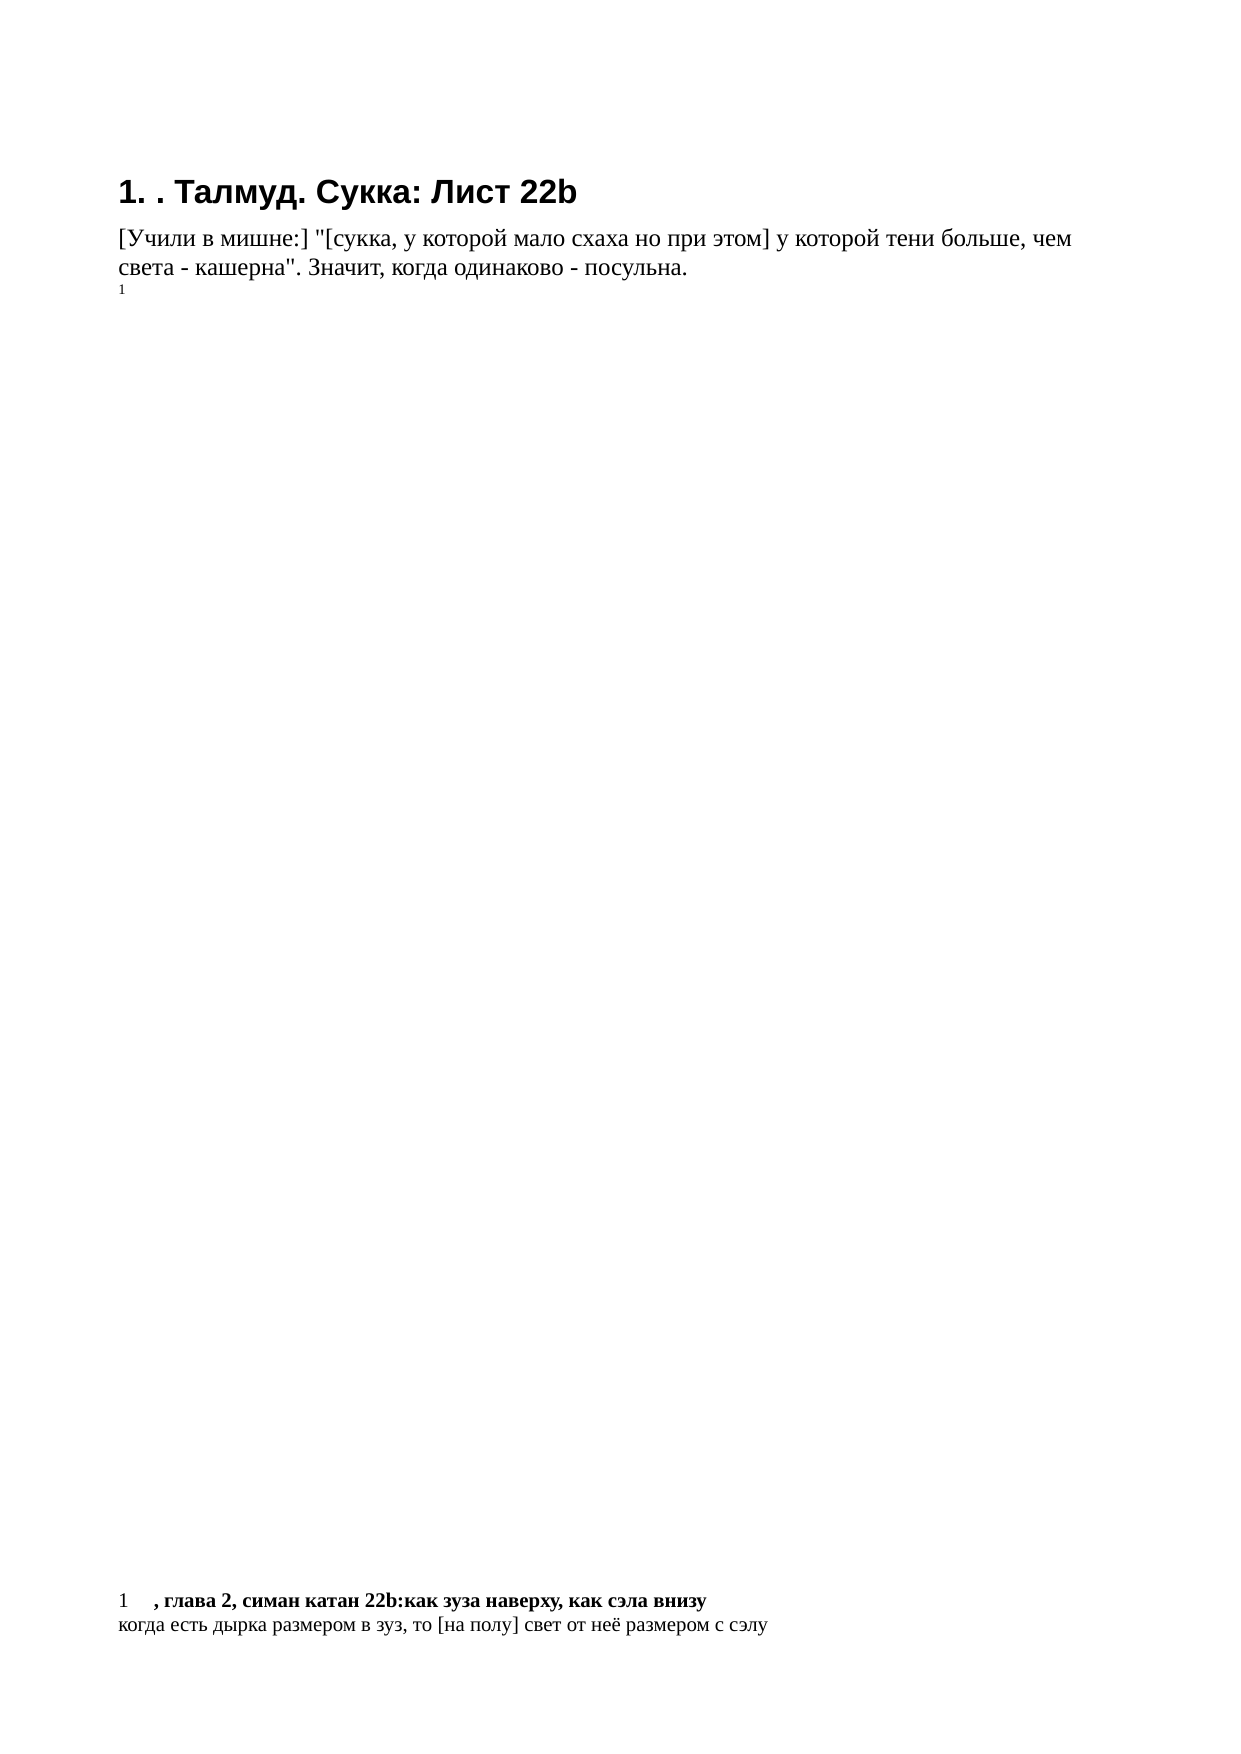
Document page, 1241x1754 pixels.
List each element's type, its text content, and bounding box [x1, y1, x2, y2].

text когда есть дырка размером в зуз, то [на полу] свет от неё размером с сэлу [118, 1607, 1122, 1636]
subtitle . Талмуд. Сукка: Лист 22b [118, 147, 1122, 176]
text [Учили в мишне:] "[сукка, у которой мало схаха но при этом] у которой тени больше, чем света - кашерна". Значит, когда одинаково - посульна. [118, 176, 1122, 233]
text , глава 2, симан катан 22b:как зуза наверху, как сэла внизу [118, 1583, 1122, 1607]
